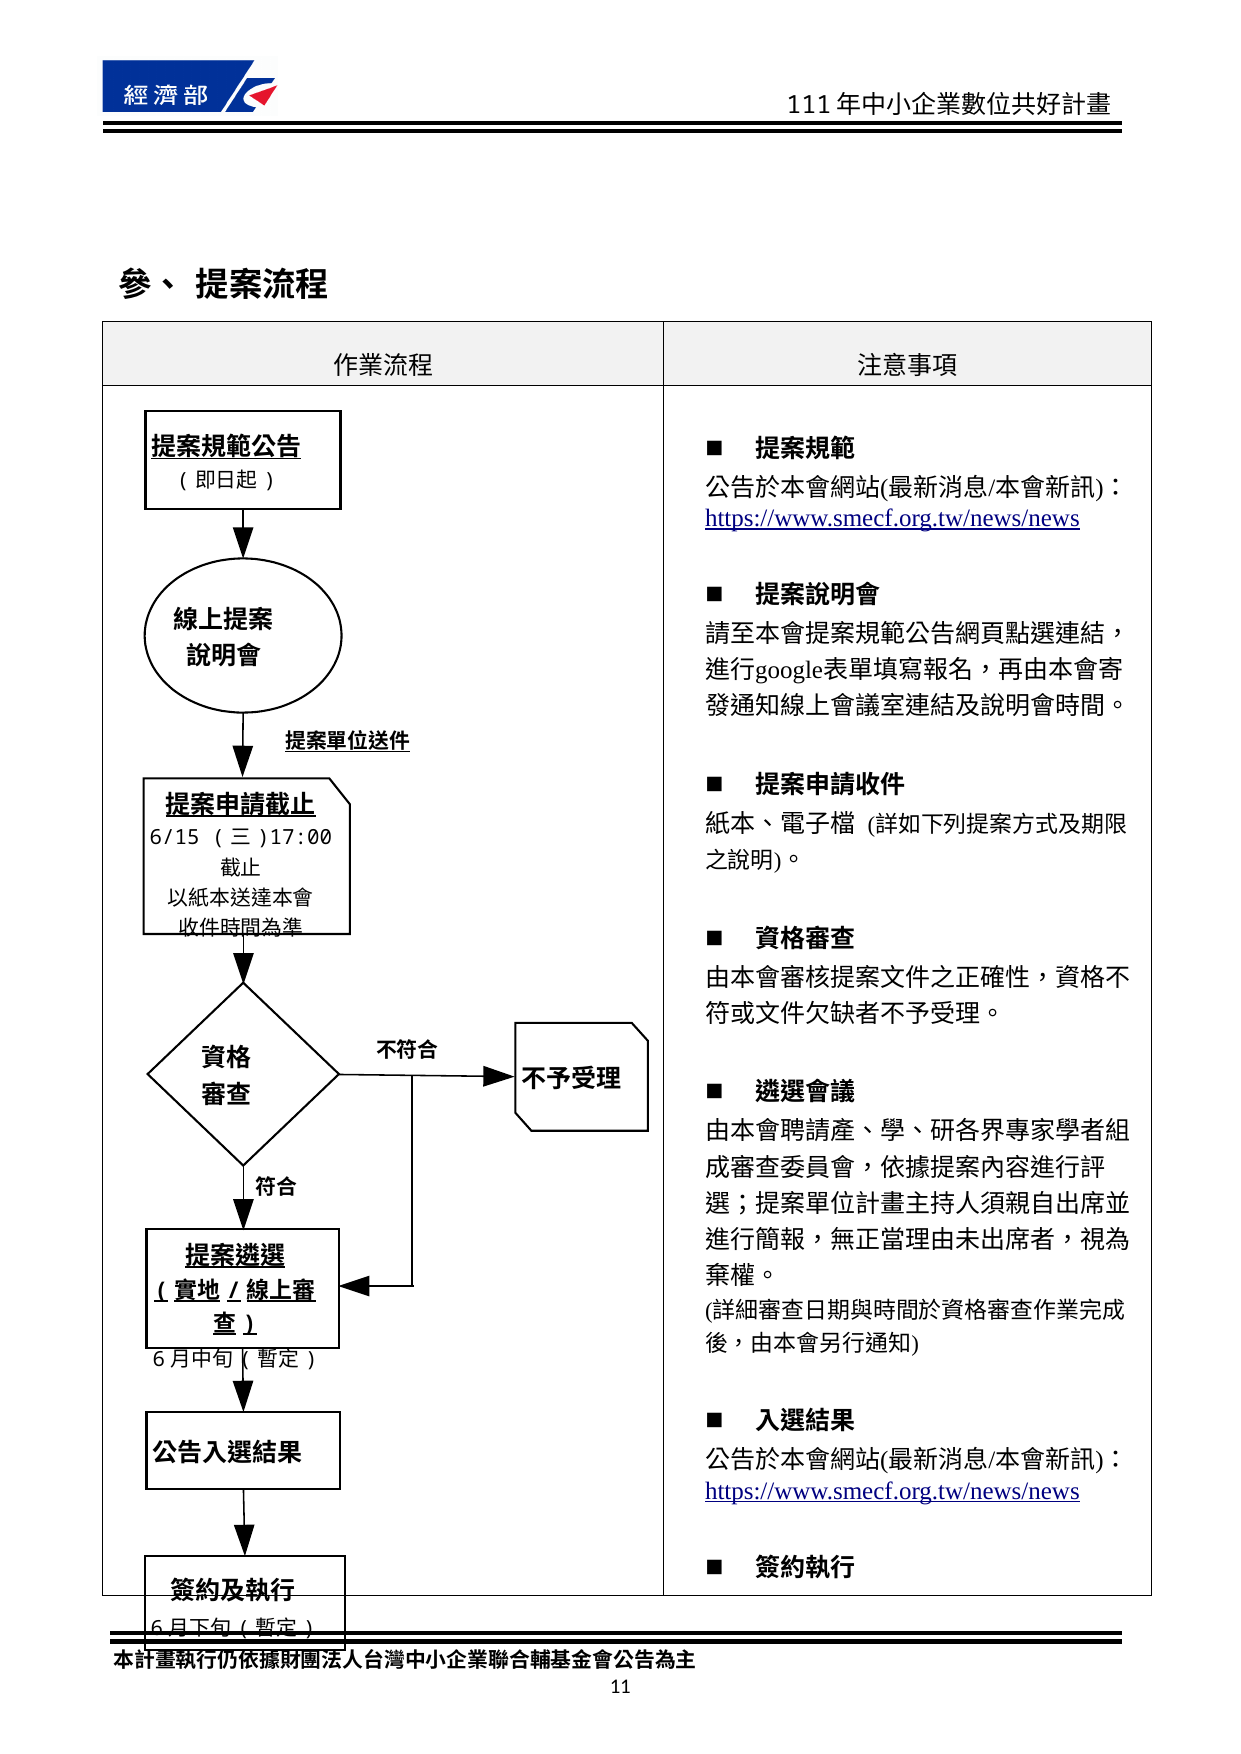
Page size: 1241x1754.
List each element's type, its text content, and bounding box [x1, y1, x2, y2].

list 提案流程 [118, 240, 1122, 302]
table_header 注意事項 [664, 322, 1151, 385]
table_cell [103, 386, 663, 1595]
table_cell [145, 780, 348, 932]
table_cell [147, 412, 339, 508]
table_cell [146, 1557, 344, 1595]
table_cell [244, 1076, 411, 1285]
table_cell [148, 1413, 339, 1488]
table_cell [148, 1230, 338, 1347]
table_cell [228, 921, 236, 928]
table_cell 提案規範 公告於本會網站(最新消息/本會新訊)： https://www.smecf.org.tw/news/news 提案說明會 請至本會提案規範公告網頁點選連結，進行google表單填寫報名，再由本會寄發通知線上會議室連結及說明會時間。 提案申請收件 紙本、電子檔 (詳如下列提案方式及期限之說明)。 資格審查 由本會審核提案文件之正確性，資格不符或文件欠缺者不予受理。 遴選會議 由本會聘請產、學、研各界專家學者組成審查委員會，依據提案內容進行評選；提案單位計畫主持人須親自出席並進行簡報，無正當理由未出席者，視為棄權。 (詳細審查日期與時間於資格審查作業完成後，由本會另行通知) 入選結果 公告於本會網站(最新消息/本會新訊)： https://www.smecf.org.tw/news/news 簽約執行 入選單位須依審查委員建議，於指定期間內依本會規定之格式提交簽約計畫書等相關文件並進行簽約作業及執行。 [664, 386, 1151, 1595]
table_cell [146, 560, 340, 711]
table_cell [517, 1024, 646, 1129]
table_header 作業流程 [103, 322, 663, 385]
table_cell [151, 985, 336, 1163]
